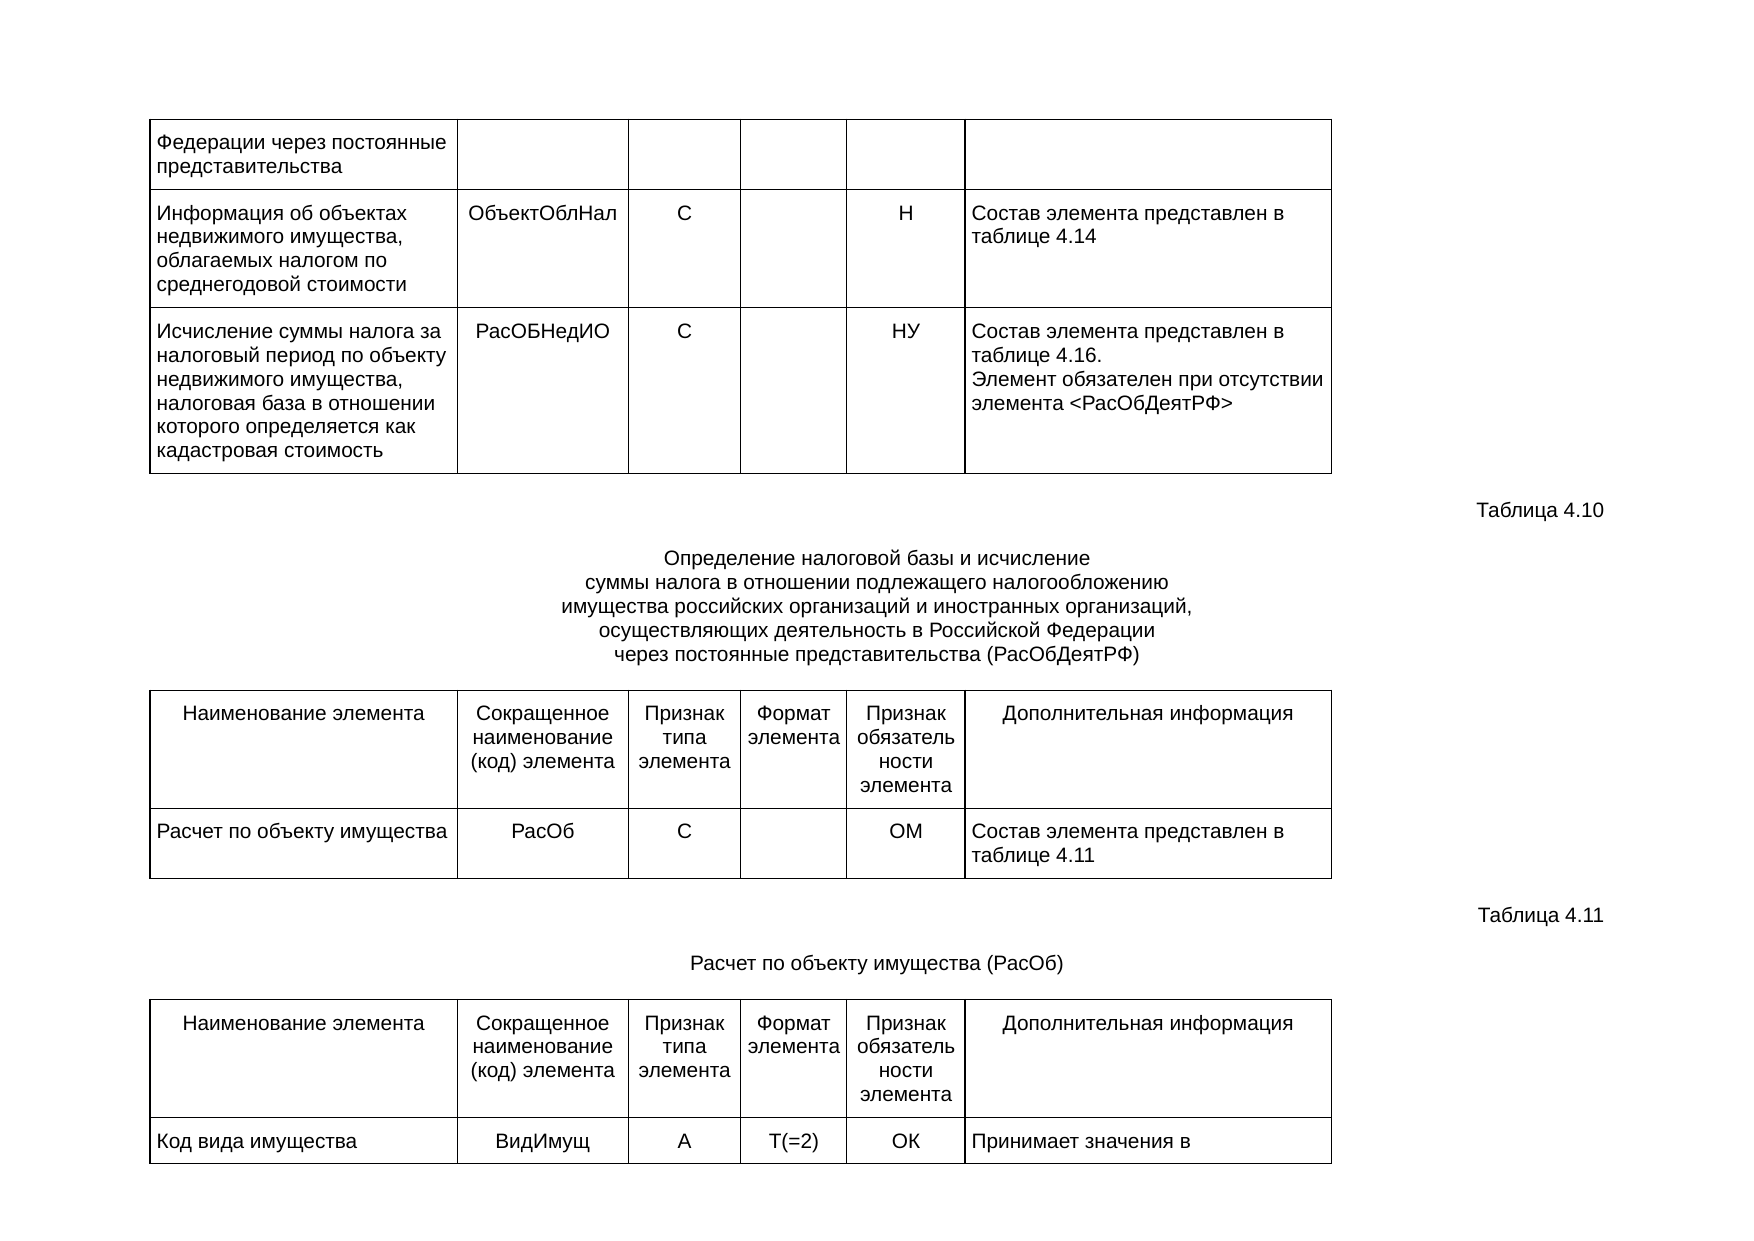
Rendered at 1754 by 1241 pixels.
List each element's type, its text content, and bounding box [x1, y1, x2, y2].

table_header Сокращенное наименование (код) элемента [458, 1000, 628, 1117]
table_cell [741, 809, 846, 878]
table_cell [847, 120, 964, 189]
table_cell ОК [847, 1118, 964, 1163]
text суммы налога в отношении подлежащего налогообложению [150, 570, 1604, 594]
table_header Наименование элемента [151, 1000, 457, 1117]
table_cell РасОб [458, 809, 628, 878]
table_cell [629, 120, 740, 189]
table_cell Принимает значения в [966, 1118, 1331, 1163]
table_header Формат элемента [741, 691, 846, 808]
table_cell ОМ [847, 809, 964, 878]
table_cell Состав элемента представлен в таблице 4.16. Элемент обязателен при отсутствии элемента <РасОбДеятРФ> [966, 308, 1331, 473]
table_cell НУ [847, 308, 964, 473]
table_header Признак обязательности элемента [847, 691, 964, 808]
table_cell С [629, 190, 740, 307]
table_header Признак типа элемента [629, 691, 740, 808]
table_cell [741, 308, 846, 473]
table_header Сокращенное наименование (код) элемента [458, 691, 628, 808]
text Расчет по объекту имущества (РасОб) [150, 951, 1604, 975]
table_cell Расчет по объекту имущества [151, 809, 457, 878]
text имущества российских организаций и иностранных организаций, [150, 594, 1604, 618]
table_cell Исчисление суммы налога за налоговый период по объекту недвижимого имущества, налоговая база в отношении которого определяется как кадастровая стоимость [151, 308, 457, 473]
text осуществляющих деятельность в Российской Федерации [150, 618, 1604, 642]
table_cell [741, 190, 846, 307]
table_cell [966, 120, 1331, 189]
text через постоянные представительства (РасОбДеятРФ) [150, 642, 1604, 666]
table_cell Код вида имущества [151, 1118, 457, 1163]
table_cell Н [847, 190, 964, 307]
table_cell T(=2) [741, 1118, 846, 1163]
table_header Дополнительная информация [966, 691, 1331, 808]
text Определение налоговой базы и исчисление [150, 546, 1604, 570]
table_cell ВидИмущ [458, 1118, 628, 1163]
table_header Признак обязательности элемента [847, 1000, 964, 1117]
table_cell Состав элемента представлен в таблице 4.11 [966, 809, 1331, 878]
subtitle Таблица 4.11 [150, 903, 1604, 927]
table_cell С [629, 809, 740, 878]
table_header Формат элемента [741, 1000, 846, 1117]
table_cell [458, 120, 628, 189]
subtitle Таблица 4.10 [150, 498, 1604, 522]
table_header Наименование элемента [151, 691, 457, 808]
table_cell [741, 120, 846, 189]
table_header Дополнительная информация [966, 1000, 1331, 1117]
table_cell Состав элемента представлен в таблице 4.14 [966, 190, 1331, 307]
table_header Признак типа элемента [629, 1000, 740, 1117]
table_cell РасОБНедИО [458, 308, 628, 473]
table_cell ОбъектОблНал [458, 190, 628, 307]
table_cell А [629, 1118, 740, 1163]
table_cell Информация об объектах недвижимого имущества, облагаемых налогом по среднегодовой стоимости [151, 190, 457, 307]
table_cell С [629, 308, 740, 473]
table_cell Федерации через постоянные представительства [151, 120, 457, 189]
